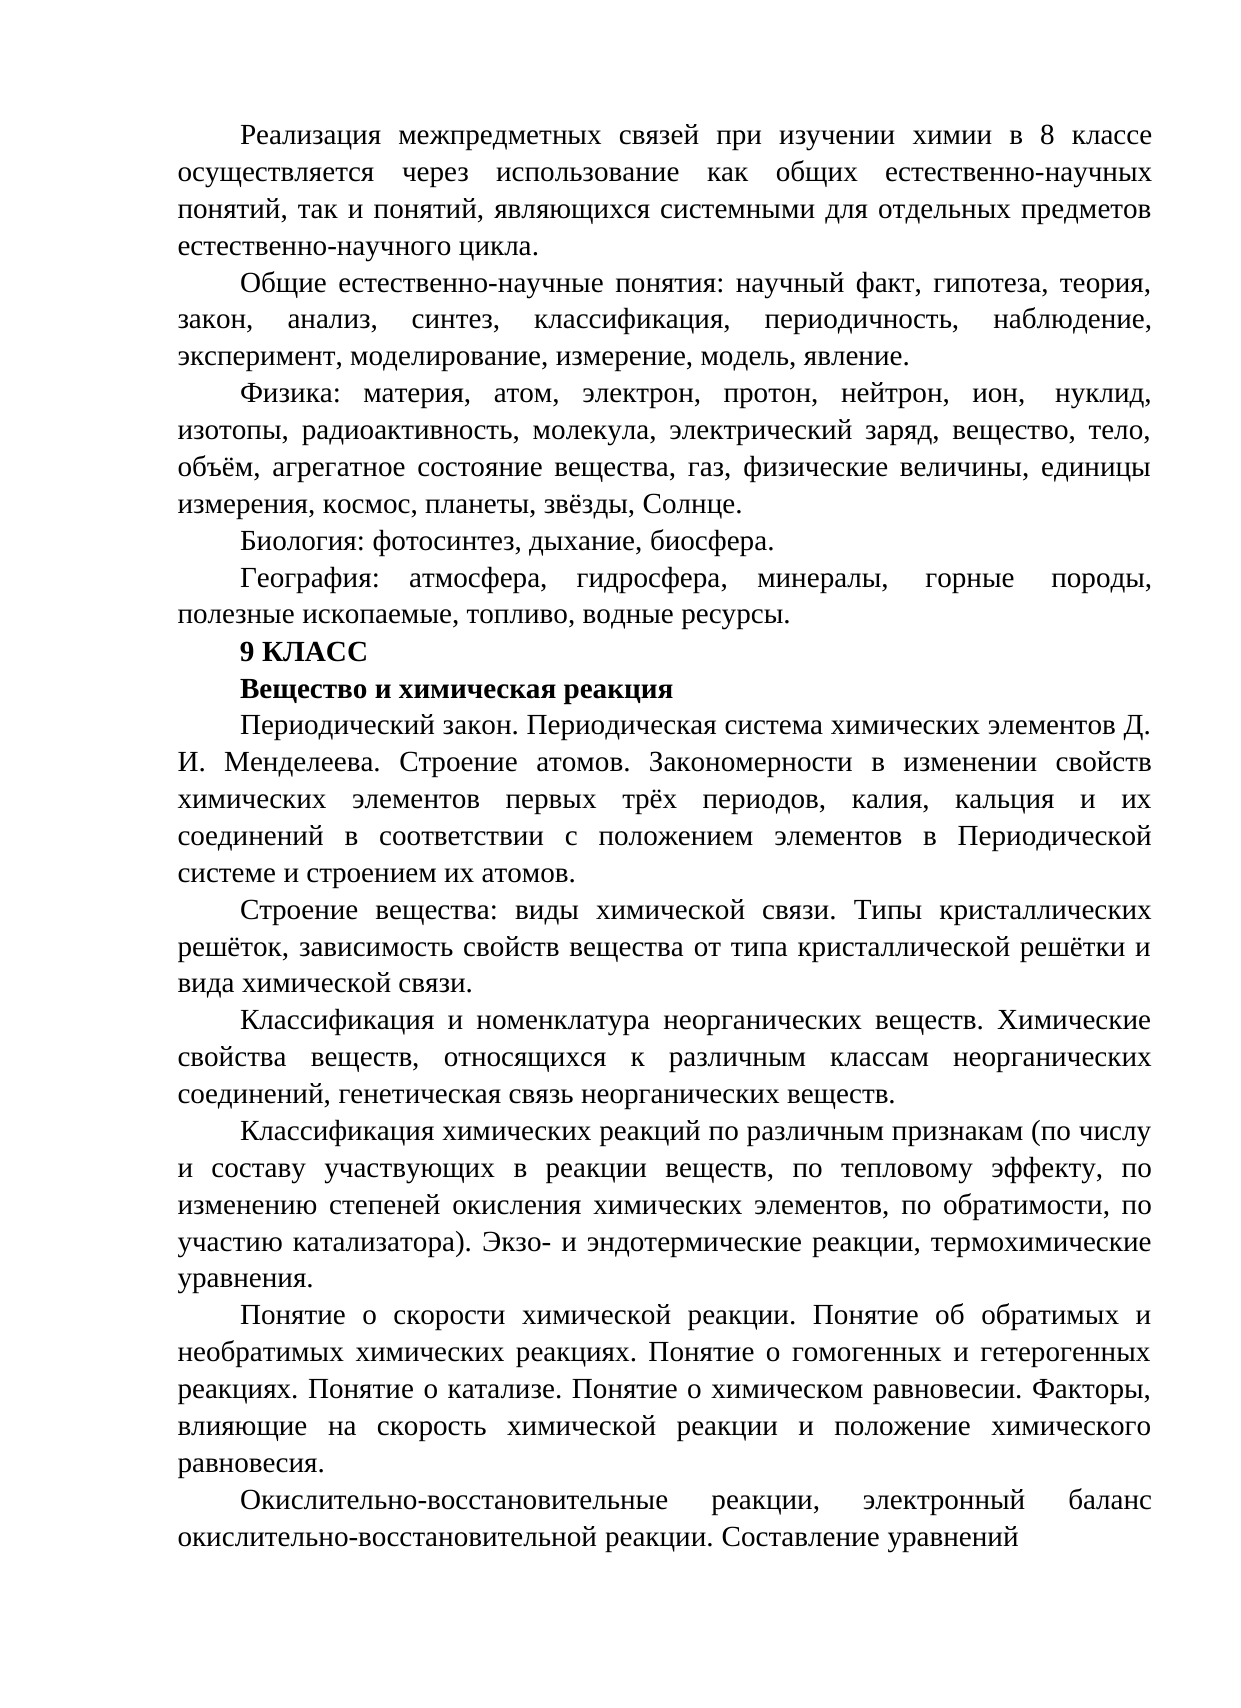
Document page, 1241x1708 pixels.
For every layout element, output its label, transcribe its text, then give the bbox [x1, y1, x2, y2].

text Вещество и химическая реакция [240, 671, 1219, 704]
text Реализация межпредметных связей при изучении химии в 8 классе осуществляется через использование как общих естественно-­научных понятий, так и понятий, являющихся системными для отдельных предметов естественно­-научного цикла. [177, 117, 1152, 261]
text Периодический закон. Периодическая система химических элементов Д. И. Менделеева. Строение атомов. Закономерности в изменении свойств химических элементов первых трёх периодов, калия, кальция и их соединений в соответствии с положением элементов в Периодической системе и строением их атомов. [177, 707, 1152, 888]
text Биология: фотосинтез, дыхание, биосфера. [240, 523, 1219, 556]
text Общие естественно-­научные понятия: научный факт, гипотеза, теория, закон, анализ, синтез, классификация, периодичность, наблюдение, эксперимент, моделирование, измерение, модель, явление. [177, 265, 1152, 372]
subtitle КЛАСС [239, 634, 1219, 667]
text Окислительно-восстановительные реакции, электронный баланс окислительно-восстановительной реакции. Составление уравнений [177, 1482, 1152, 1552]
text Физика: материя, атом, электрон, протон, нейтрон, ион, нуклид, изотопы, радиоактивность, молекула, электрический заряд, вещество, тело, объём, агрегатное состояние вещества, газ, физические величины, единицы измерения, космос, планеты, звёзды, Солнце. [177, 375, 1152, 519]
text Понятие о скорости химической реакции. Понятие об обратимых и необратимых химических реакциях. Понятие о гомогенных и гетерогенных реакциях. Понятие о катализе. Понятие о химическом равновесии. Факторы, влияющие на скорость химической реакции и положение химического равновесия. [177, 1297, 1152, 1478]
text Классификация и номенклатура неорганических веществ. Химические свойства веществ, относящихся к различным классам неорганических соединений, генетическая связь неорганических веществ. [177, 1002, 1152, 1110]
text Классификация химических реакций по различным признакам (по числу и составу участвующих в реакции веществ, по тепловому эффекту, по изменению степеней окисления химических элементов, по обратимости, по участию катализатора). Экзо- и эндотермические реакции, термохимические уравнения. [177, 1113, 1152, 1294]
text Строение вещества: виды химической связи. Типы кристаллических решёток, зависимость свойств вещества от типа кристаллической решётки и вида химической связи. [177, 892, 1152, 999]
text География: атмосфера, гидросфера, минералы, горные породы, полезные ископаемые, топливо, водные ресурсы. [177, 560, 1152, 630]
